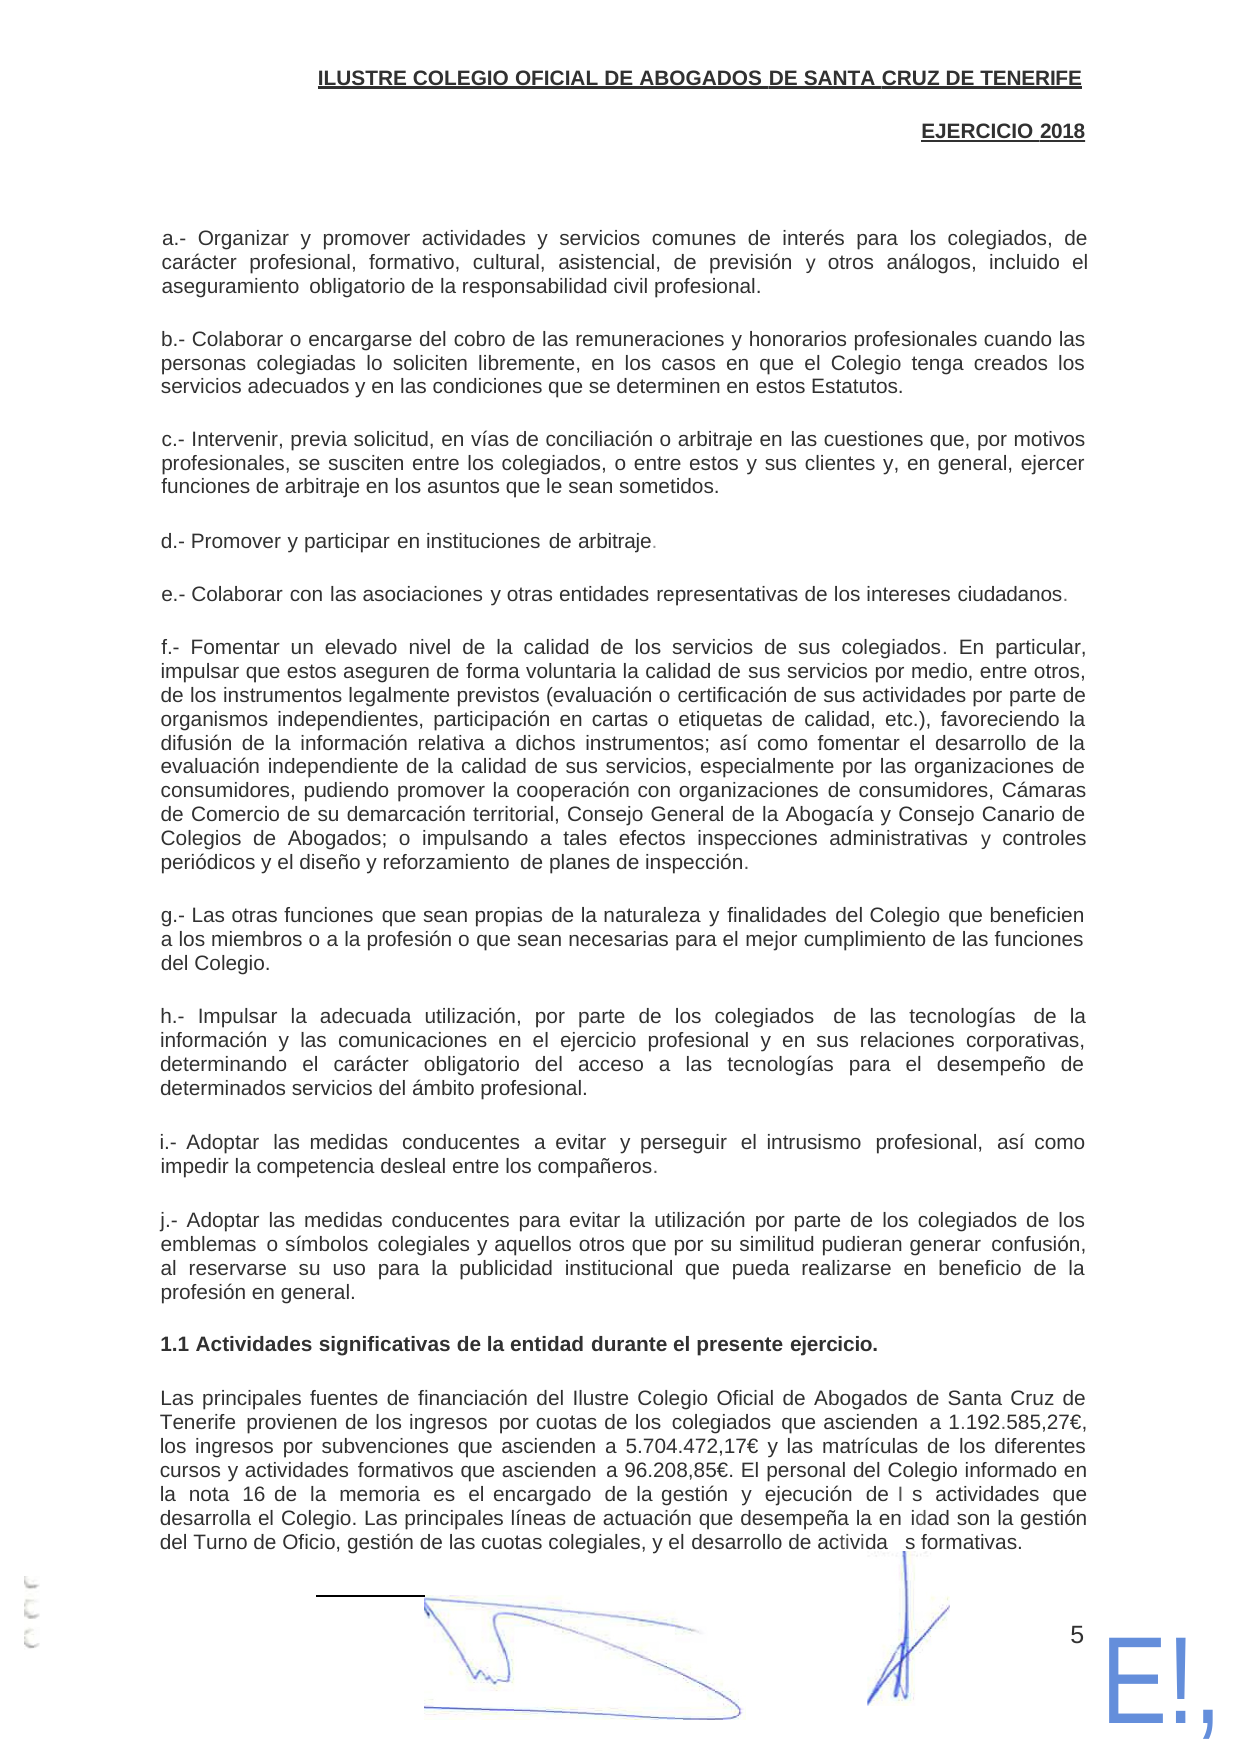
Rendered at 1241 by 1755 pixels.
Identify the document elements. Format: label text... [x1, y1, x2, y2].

text e.- Colaborar con las asociaciones y otras entidades representativas de los intereses ciudadanos. [161, 581, 1241, 605]
text d.- Promover y participar en instituciones de arbitraje. [161, 528, 1241, 552]
text h.- Impulsar la adecuada utilización, por parte de los colegiados de las tecnologías de la información y las comunicaciones en el ejercicio profesional y en sus relaciones corporativas, determinando el carácter obligatorio del acceso a las tecnologías para el desempeño de determinados servicios del ámbito profesional. [160, 1004, 1086, 1100]
list Actividades significativas de la entidad durante el presente ejercicio. [160, 1332, 1241, 1356]
text b.- Colaborar o encargarse del cobro de las remuneraciones y honorarios profesionales cuando las personas colegiadas lo soliciten libremente, en los casos en que el Colegio tenga creados los servicios adecuados y en las condiciones que se determinen en estos Estatutos. [161, 328, 1086, 398]
text a.- Organizar y promover actividades y servicios comunes de interés para los colegiados, de carácter profesional, formativo, cultural, asistencial, de previsión y otros análogos, incluido el aseguramiento obligatorio de la responsabilidad civil profesional. [161, 226, 1088, 298]
text j.- Adoptar las medidas conducentes para evitar la utilización por parte de los colegiados de los emblemas o símbolos colegiales y aquellos otros que por su similitud pudieran generar confusión, al reservarse su uso para la publicidad institucional que pueda realizarse en beneficio de la profesión en general. [160, 1208, 1086, 1303]
text g.- Las otras funciones que sean propias de la naturaleza y finalidades del Colegio que beneficien a los miembros o a la profesión o que sean necesarias para el mejor cumplimiento de las funciones del Colegio. [161, 904, 1084, 974]
text i.- Adoptar las medidas conducentes a evitar y perseguir el intrusismo profesional, así como impedir la competencia desleal entre los compañeros. [159, 1129, 1086, 1177]
text Las principales fuentes de financiación del Ilustre Colegio Oficial de Abogados de Santa Cruz de Tenerife provienen de los ingresos por cuotas de los colegiados que ascienden a 1.192.585,27€, los ingresos por subvenciones que ascienden a 5.704.472,17€ y las matrículas de los diferentes cursos y actividades formativos que ascienden a 96.208,85€. El personal del Colegio informado en la nota 16 de la memoria es el encargado de la gestión y ejecución de I s actividades que desarrolla el Colegio. Las principales líneas de actuación que desempeña la en idad son la gestión del Turno de Oficio, gestión de las cuotas colegiales, y el desarrollo de activida s formativas. [159, 1386, 1088, 1553]
text 5 E!, [1070, 1612, 1226, 1751]
text f.- Fomentar un elevado nivel de la calidad de los servicios de sus colegiados. En particular, impulsar que estos aseguren de forma voluntaria la calidad de sus servicios por medio, entre otros, de los instrumentos legalmente previstos (evaluación o certificación de sus actividades por parte de organismos independientes, participación en cartas o etiquetas de calidad, etc.), favoreciendo la difusión de la información relativa a dichos instrumentos; así como fomentar el desarrollo de la evaluación independiente de la calidad de sus servicios, especialmente por las organizaciones de consumidores, pudiendo promover la cooperación con organizaciones de consumidores, Cámaras de Comercio de su demarcación territorial, Consejo General de la Abogacía y Consejo Canario de Colegios de Abogados; o impulsando a tales efectos inspecciones administrativas y controles periódicos y el diseño y reforzamiento de planes de inspección. [160, 634, 1087, 874]
text c.- Intervenir, previa solicitud, en vías de conciliación o arbitraje en las cuestiones que, por motivos profesionales, se susciten entre los colegiados, o entre estos y sus clientes y, en general, ejercer funciones de arbitraje en los asuntos que le sean sometidos. [161, 428, 1086, 498]
